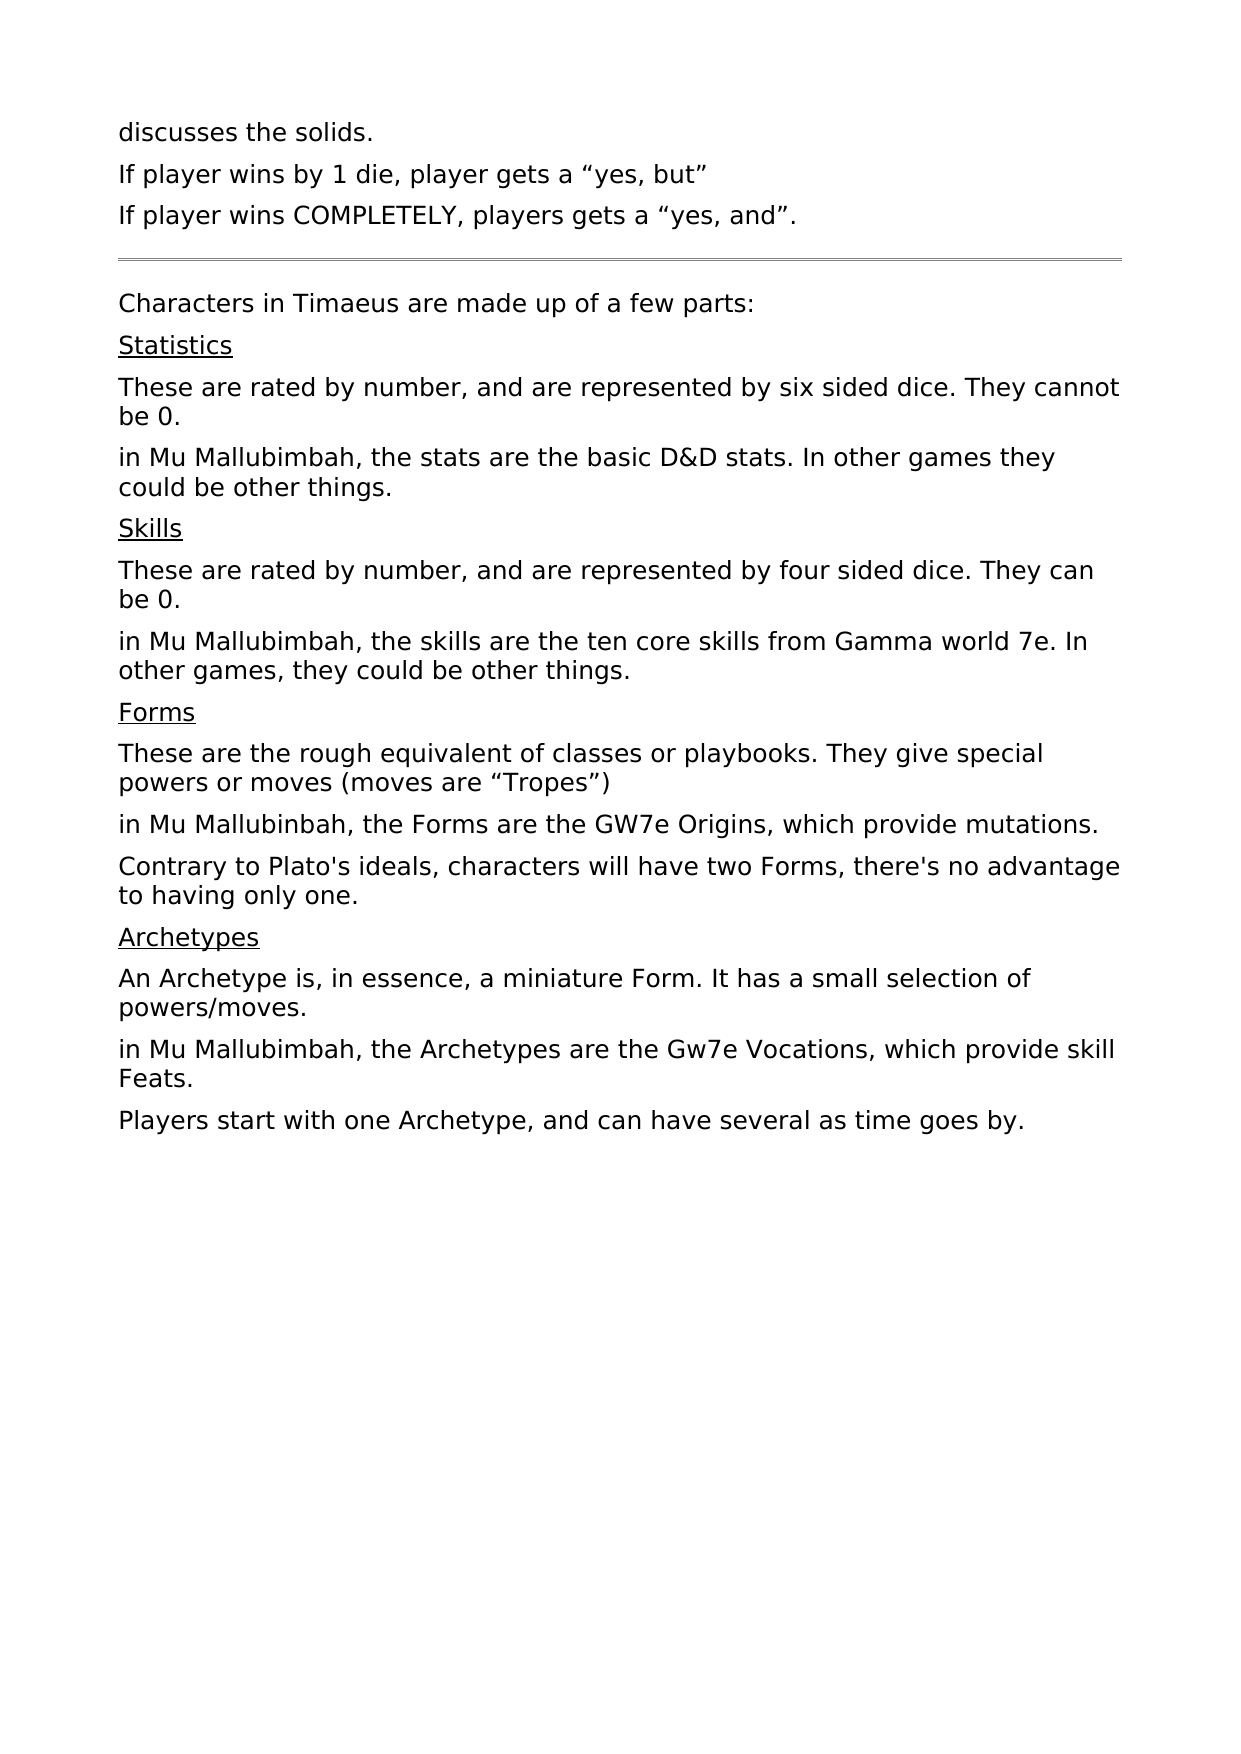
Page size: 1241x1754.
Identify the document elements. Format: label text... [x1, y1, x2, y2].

text An Archetype is, in essence, a miniature Form. It has a small selection of powers/moves. [118, 964, 1122, 1023]
text These are rated by number, and are represented by four sided dice. They can be 0. [118, 556, 1122, 614]
text discusses the solids. [118, 118, 1122, 147]
text If player wins COMPLETELY, players gets a “yes, and”. [118, 201, 1122, 231]
text Statistics [118, 331, 1122, 360]
text in Mu Mallubimbah, the stats are the basic D&D stats. In other games they could be other things. [118, 444, 1122, 502]
text Archetypes [118, 923, 1122, 952]
text Forms [118, 698, 1122, 727]
text Players start with one Archetype, and can have several as time goes by. [118, 1106, 1122, 1135]
text in Mu Mallubinbah, the Forms are the GW7e Origins, which provide mutations. [118, 810, 1122, 839]
text in Mu Mallubimbah, the Archetypes are the Gw7e Vocations, which provide skill Feats. [118, 1035, 1122, 1094]
text Contrary to Plato's ideals, characters will have two Forms, there's no advantage to having only one. [118, 852, 1122, 910]
text If player wins by 1 die, player gets a “yes, but” [118, 160, 1122, 189]
text These are the rough equivalent of classes or playbooks. They give special powers or moves (moves are “Tropes”) [118, 739, 1122, 798]
text in Mu Mallubimbah, the skills are the ten core skills from Gamma world 7e. In other games, they could be other things. [118, 627, 1122, 685]
text Skills [118, 514, 1122, 544]
text Characters in Timaeus are made up of a few parts: [118, 289, 1122, 319]
text These are rated by number, and are represented by six sided dice. They cannot be 0. [118, 373, 1122, 431]
